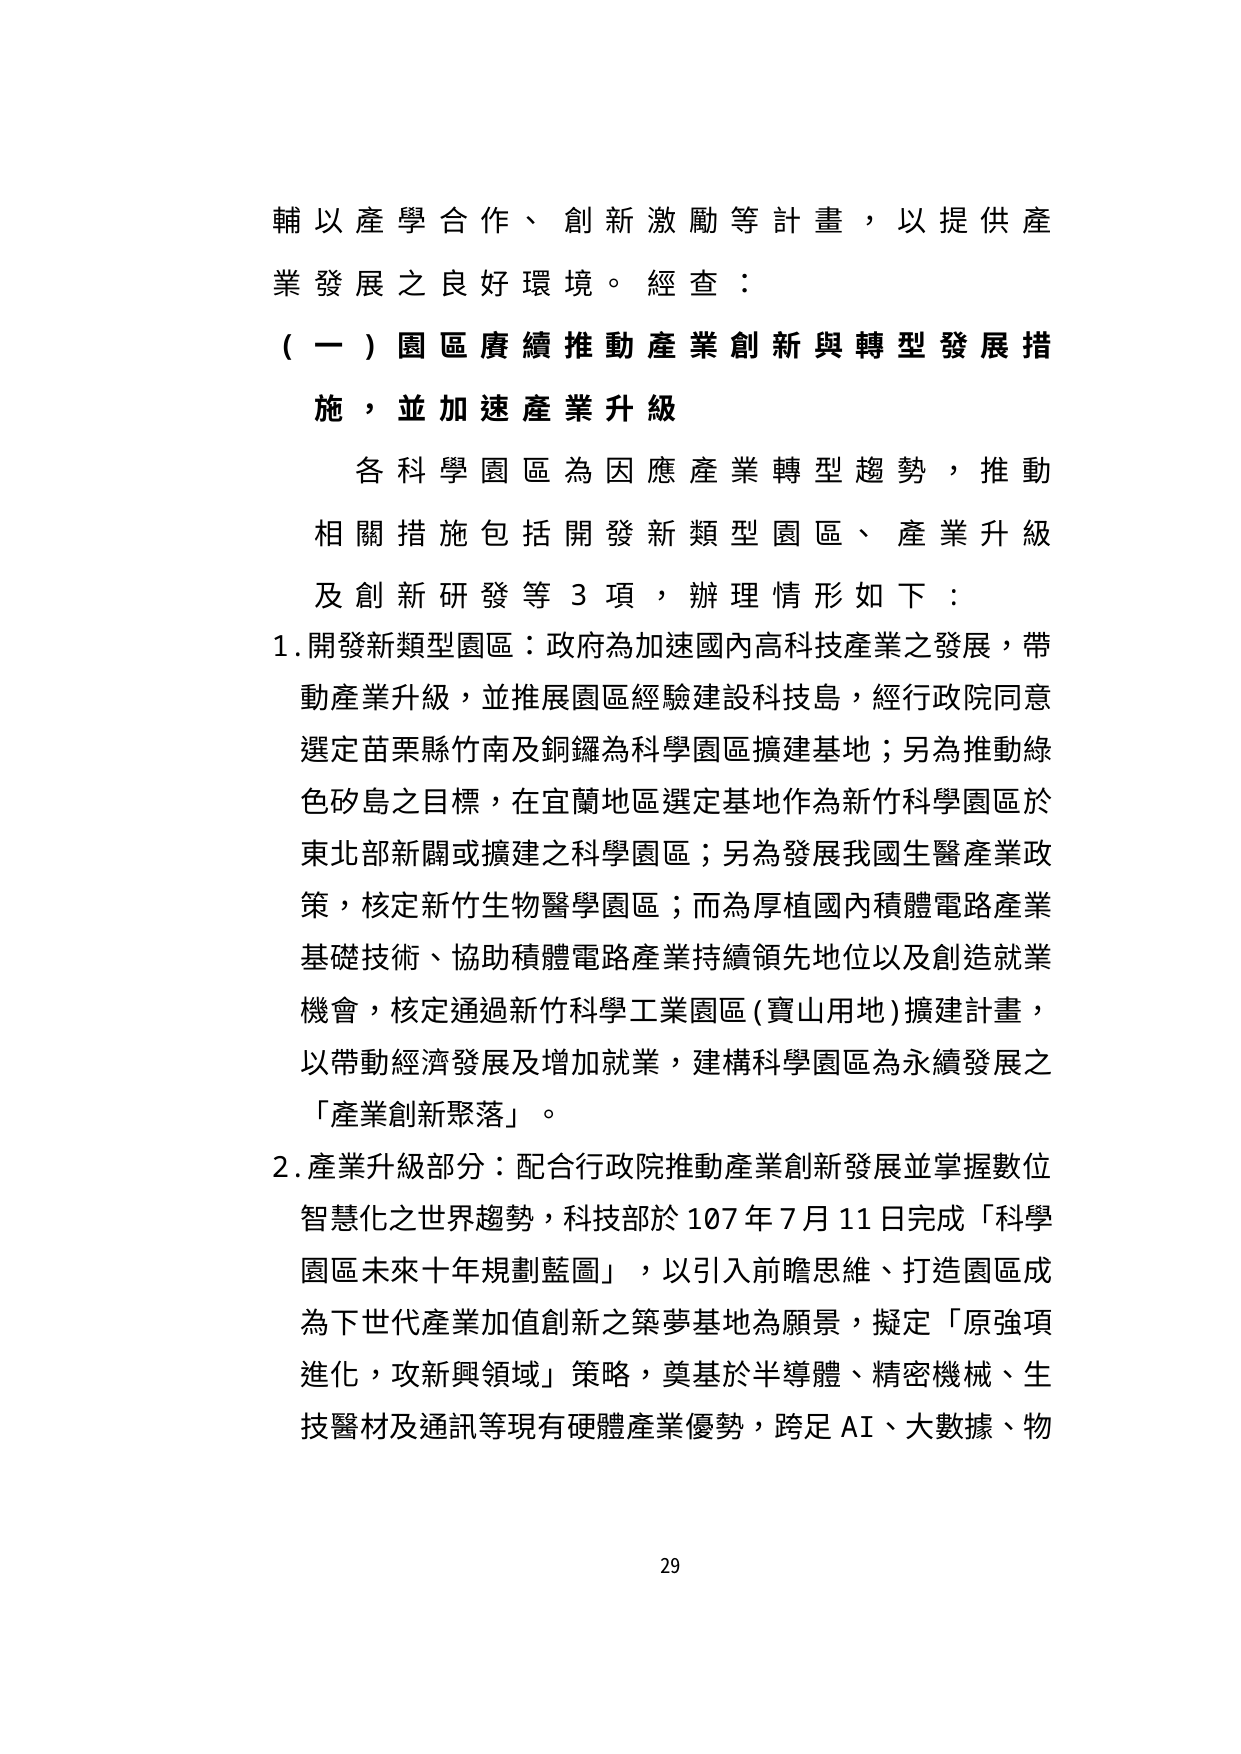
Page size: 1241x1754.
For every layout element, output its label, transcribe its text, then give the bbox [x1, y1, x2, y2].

text 各科學園區為因應產業轉型趨勢，推動相關措施包括開發新類型園區、產業升級及創新研發等3項，辦理情形如下: [271, 427, 1058, 615]
text 2.產業升級部分：配合行政院推動產業創新發展並掌握數位智慧化之世界趨勢，科技部於107年7月11日完成「科學園區未來十年規劃藍圖」，以引入前瞻思維、打造園區成為下世代產業加值創新之築夢基地為願景，擬定「原強項進化，攻新興領域」策略，奠基於半導體、精密機械、生技醫材及通訊等現有硬體產業優勢，跨足AI、大數據、物 [271, 1136, 1053, 1448]
text 輔以產學合作、創新激勵等計畫，以提供產業發展之良好環境。經查： [242, 177, 1058, 302]
text (一)園區賡續推動產業創新與轉型發展措施，並加速產業升級 [242, 302, 1058, 427]
text 1.開發新類型園區：政府為加速國內高科技產業之發展，帶動產業升級，並推展園區經驗建設科技島，經行政院同意選定苗栗縣竹南及銅鑼為科學園區擴建基地；另為推動綠色矽島之目標，在宜蘭地區選定基地作為新竹科學園區於東北部新闢或擴建之科學園區；另為發展我國生醫產業政策，核定新竹生物醫學園區；而為厚植國內積體電路產業基礎技術、協助積體電路產業持續領先地位以及創造就業機會，核定通過新竹科學工業園區(寶山用地)擴建計畫，以帶動經濟發展及增加就業，建構科學園區為永續發展之「產業創新聚落」。 [271, 615, 1053, 1136]
